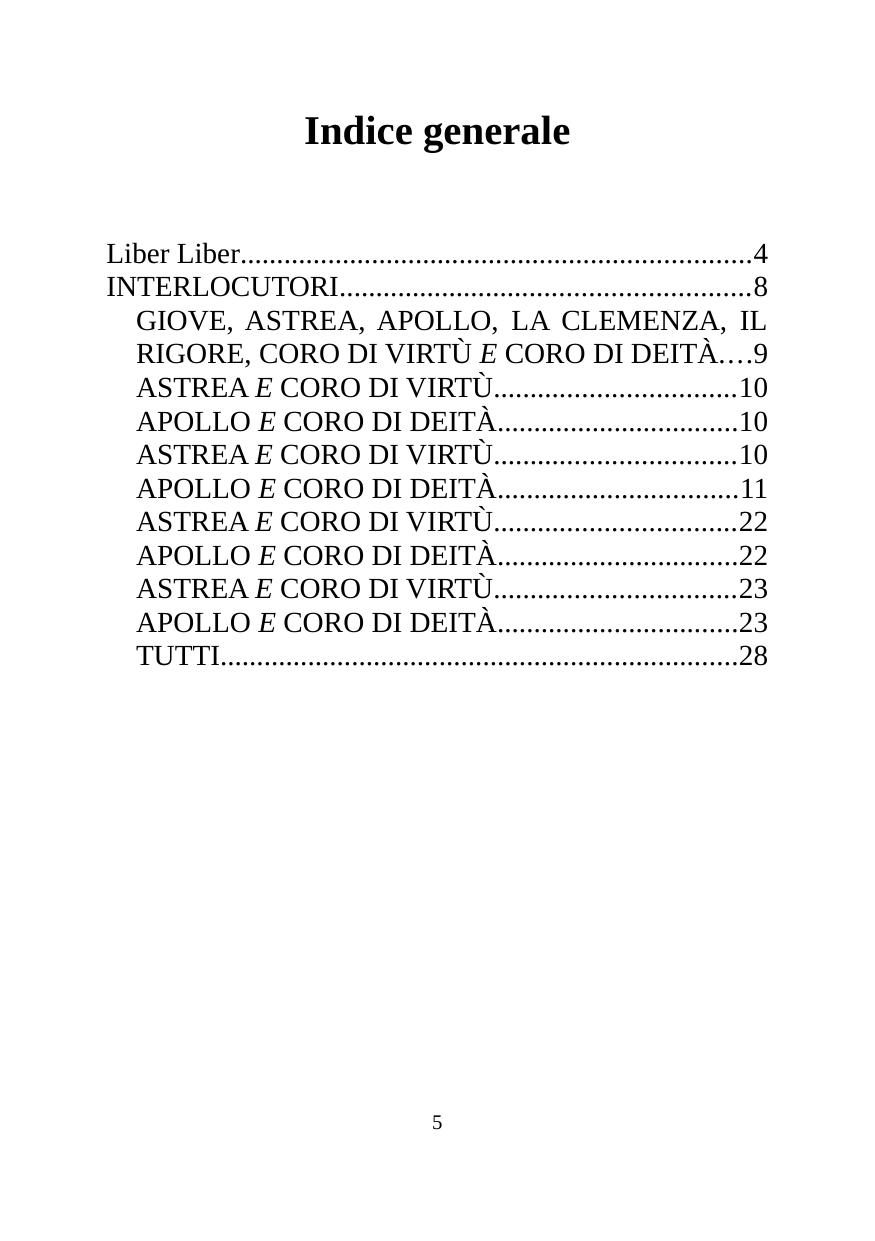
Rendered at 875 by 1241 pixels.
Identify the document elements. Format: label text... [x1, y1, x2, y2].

text apollo e coro di deità 23 [136, 605, 768, 638]
text Liber Liber 4 [106, 236, 768, 269]
text giove, astrea, apollo, la clemenza, il rigore, coro di virtù e coro di deità 9 [136, 303, 768, 370]
text astrea e coro di virtù 23 [136, 571, 768, 605]
text astrea e coro di virtù 22 [136, 504, 768, 538]
text astrea e coro di virtù 10 [136, 437, 768, 471]
text apollo e coro di deità 22 [136, 538, 768, 571]
subtitle Indice generale [106, 106, 768, 153]
text INTERLOCUTORI 8 [106, 269, 768, 303]
text tutti 28 [136, 638, 768, 672]
text apollo e coro di deità 11 [136, 471, 768, 504]
text astrea e coro di virtù 10 [136, 370, 768, 404]
text apollo e coro di deità 10 [136, 404, 768, 437]
